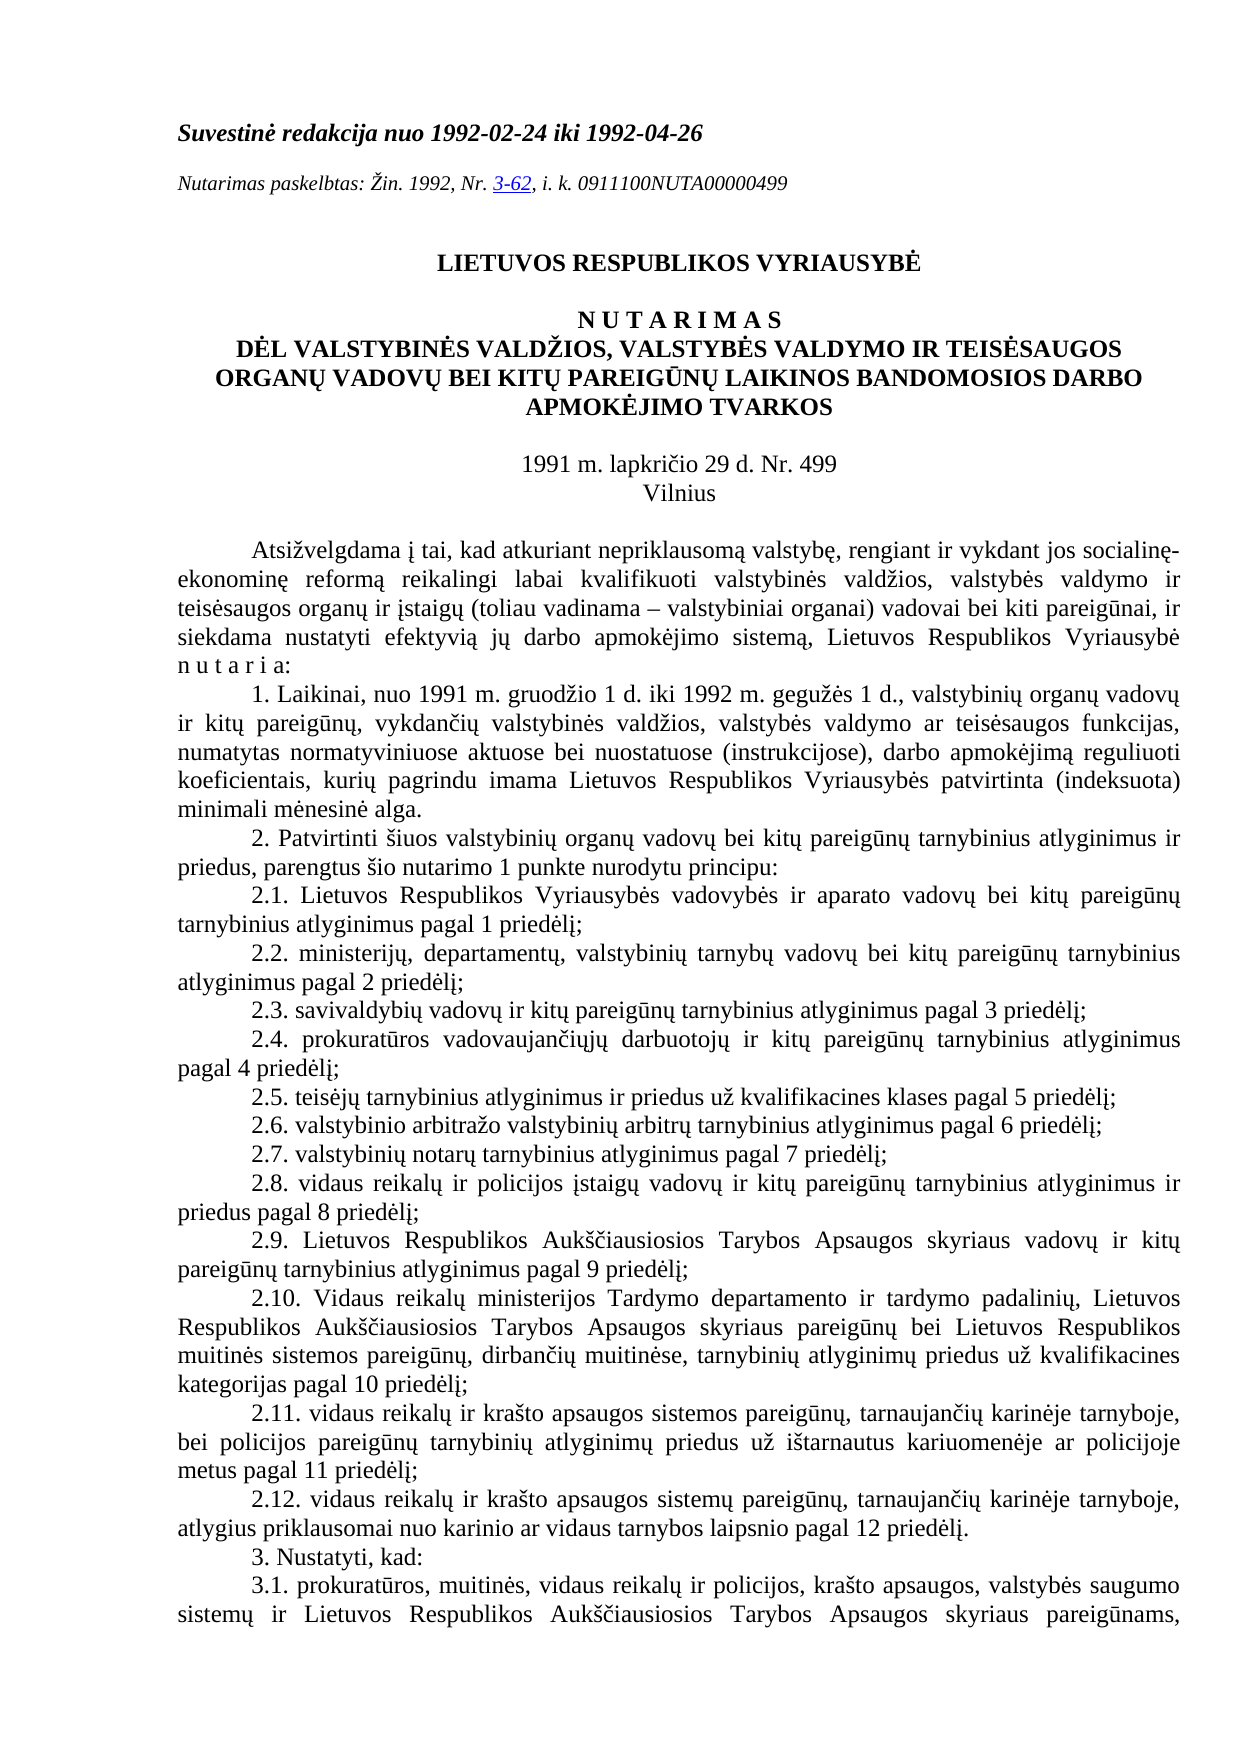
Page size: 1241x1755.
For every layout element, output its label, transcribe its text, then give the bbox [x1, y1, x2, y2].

text Suvestinė redakcija nuo 1992-02-24 iki 1992-04-26 [177, 118, 1181, 147]
text 1991 m. lapkričio 29 d. Nr. 499 [177, 449, 1181, 478]
text 2. Patvirtinti šiuos valstybinių organų vadovų bei kitų pareigūnų tarnybinius atlyginimus ir priedus, parengtus šio nutarimo 1 punkte nurodytu principu: [177, 823, 1181, 880]
text DĖL VALSTYBINĖS VALDŽIOS, VALSTYBĖS VALDYMO IR TEISĖSAUGOS ORGANŲ VADOVŲ BEI KITŲ PAREIGŪNŲ LAIKINOS BANDOMOSIOS DARBO APMOKĖJIMO TVARKOS [177, 334, 1181, 420]
text N U T A R I M A S [177, 305, 1181, 334]
text 2.9. Lietuvos Respublikos Aukščiausiosios Tarybos Apsaugos skyriaus vadovų ir kitų pareigūnų tarnybinius atlyginimus pagal 9 priedėlį; [177, 1225, 1181, 1283]
text 2.10. Vidaus reikalų ministerijos Tardymo departamento ir tardymo padalinių, Lietuvos Respublikos Aukščiausiosios Tarybos Apsaugos skyriaus pareigūnų bei Lietuvos Respublikos muitinės sistemos pareigūnų, dirbančių muitinėse, tarnybinių atlyginimų priedus už kvalifikacines kategorijas pagal 10 priedėlį; [177, 1283, 1181, 1398]
text 2.6. valstybinio arbitražo valstybinių arbitrų tarnybinius atlyginimus pagal 6 priedėlį; [177, 1110, 1181, 1139]
text 1. Laikinai, nuo 1991 m. gruodžio 1 d. iki 1992 m. gegužės 1 d., valstybinių organų vadovų ir kitų pareigūnų, vykdančių valstybinės valdžios, valstybės valdymo ar teisėsaugos funkcijas, numatytas normatyviniuose aktuose bei nuostatuose (instrukcijose), darbo apmokėjimą reguliuoti koeficientais, kurių pagrindu imama Lietuvos Respublikos Vyriausybės patvirtinta (indeksuota) minimali mėnesinė alga. [177, 679, 1181, 823]
text 2.3. savivaldybių vadovų ir kitų pareigūnų tarnybinius atlyginimus pagal 3 priedėlį; [177, 995, 1181, 1024]
text Atsižvelgdama į tai, kad atkuriant nepriklausomą valstybę, rengiant ir vykdant jos socialinę-ekonominę reformą reikalingi labai kvalifikuoti valstybinės valdžios, valstybės valdymo ir teisėsaugos organų ir įstaigų (toliau vadinama – valstybiniai organai) vadovai bei kiti pareigūnai, ir siekdama nustatyti efektyvią jų darbo apmokėjimo sistemą, Lietuvos Respublikos Vyriausybė nutaria: [177, 535, 1181, 679]
text Nutarimas paskelbtas: Žin. 1992, Nr. 3-62, i. k. 0911100NUTA00000499 [177, 171, 1181, 195]
text 2.7. valstybinių notarų tarnybinius atlyginimus pagal 7 priedėlį; [177, 1139, 1181, 1168]
text 2.12. vidaus reikalų ir krašto apsaugos sistemų pareigūnų, tarnaujančių karinėje tarnyboje, atlygius priklausomai nuo karinio ar vidaus tarnybos laipsnio pagal 12 priedėlį. [177, 1484, 1181, 1542]
text 2.11. vidaus reikalų ir krašto apsaugos sistemos pareigūnų, tarnaujančių karinėje tarnyboje, bei policijos pareigūnų tarnybinių atlyginimų priedus už ištarnautus kariuomenėje ar policijoje metus pagal 11 priedėlį; [177, 1398, 1181, 1484]
text LIETUVOS RESPUBLIKOS VYRIAUSYBĖ [177, 248, 1181, 277]
text 2.5. teisėjų tarnybinius atlyginimus ir priedus už kvalifikacines klases pagal 5 priedėlį; [177, 1082, 1181, 1110]
text 2.2. ministerijų, departamentų, valstybinių tarnybų vadovų bei kitų pareigūnų tarnybinius atlyginimus pagal 2 priedėlį; [177, 938, 1181, 995]
text 3. Nustatyti, kad: [177, 1542, 1181, 1570]
text 2.4. prokuratūros vadovaujančiųjų darbuotojų ir kitų pareigūnų tarnybinius atlyginimus pagal 4 priedėlį; [177, 1024, 1181, 1082]
text 3.1. prokuratūros, muitinės, vidaus reikalų ir policijos, krašto apsaugos, valstybės saugumo sistemų ir Lietuvos Respublikos Aukščiausiosios Tarybos Apsaugos skyriaus pareigūnams, [177, 1570, 1181, 1628]
text 2.1. Lietuvos Respublikos Vyriausybės vadovybės ir aparato vadovų bei kitų pareigūnų tarnybinius atlyginimus pagal 1 priedėlį; [177, 880, 1181, 938]
text Vilnius [177, 478, 1181, 507]
text 2.8. vidaus reikalų ir policijos įstaigų vadovų ir kitų pareigūnų tarnybinius atlyginimus ir priedus pagal 8 priedėlį; [177, 1168, 1181, 1225]
